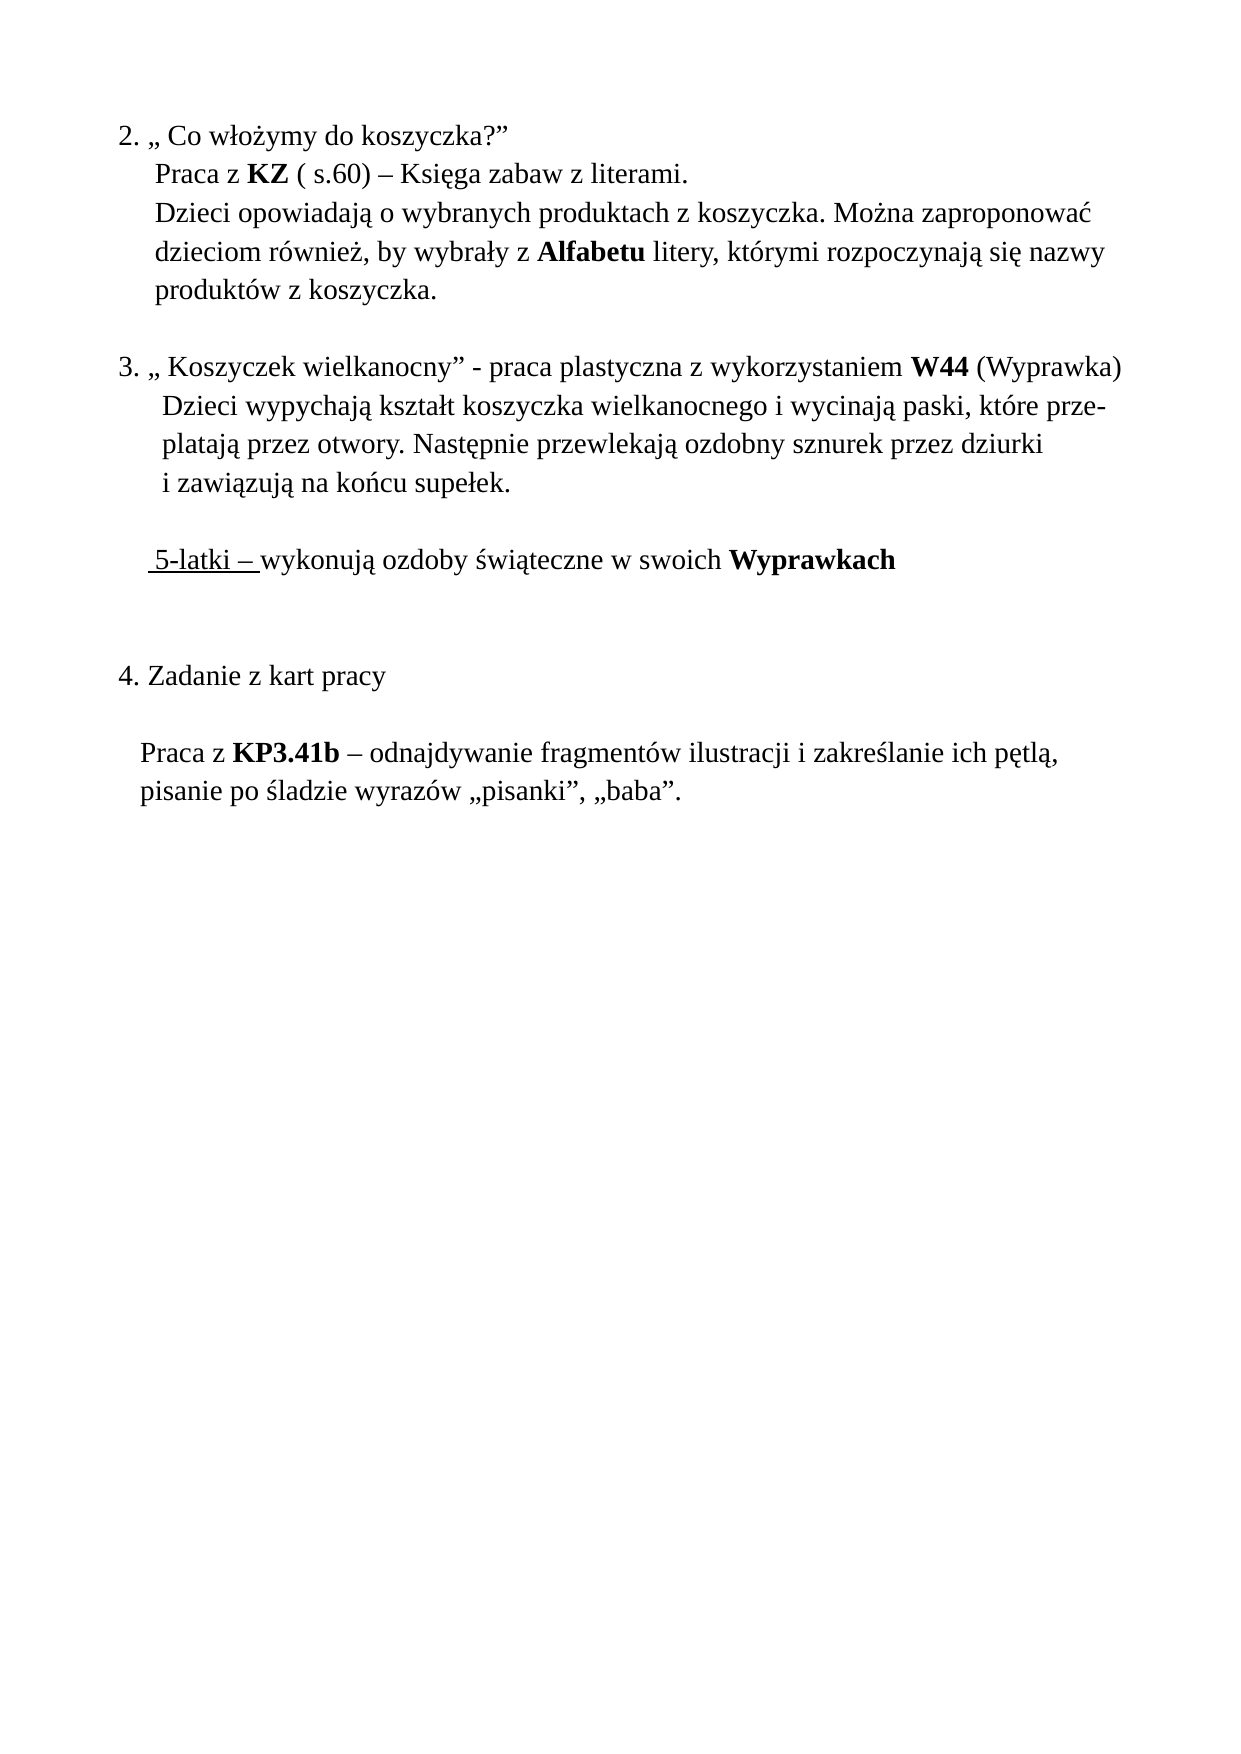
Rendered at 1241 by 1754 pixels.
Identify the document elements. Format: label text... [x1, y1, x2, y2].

text 4. Zadanie z kart pracy [118, 658, 1122, 691]
text Praca z KP3.41b – odnajdywanie fragmentów ilustracji i zakreślanie ich pętlą, [118, 735, 1122, 768]
text 2. „ Co włożymy do koszyczka?” [118, 118, 1122, 152]
text 3. „ Koszyczek wielkanocny” - praca plastyczna z wykorzystaniem W44 (Wyprawka) [118, 349, 1122, 383]
text Dzieci wypychają kształt koszyczka wielkanocnego i wycinają paski, które prze- [118, 388, 1122, 421]
text i zawiązują na końcu supełek. [118, 465, 1122, 498]
text pisanie po śladzie wyrazów „pisanki”, „baba”. [118, 773, 1122, 807]
text platają przez otwory. Następnie przewlekają ozdobny sznurek przez dziurki [118, 426, 1122, 460]
text produktów z koszyczka. [118, 272, 1122, 306]
text Dzieci opowiadają o wybranych produktach z koszyczka. Można zaproponować [118, 195, 1122, 229]
text 5-latki – wykonują ozdoby świąteczne w swoich Wyprawkach [118, 542, 1122, 576]
text Praca z KZ ( s.60) – Księga zabaw z literami. [118, 157, 1122, 190]
text dzieciom również, by wybrały z Alfabetu litery, którymi rozpoczynają się nazwy [118, 234, 1122, 267]
